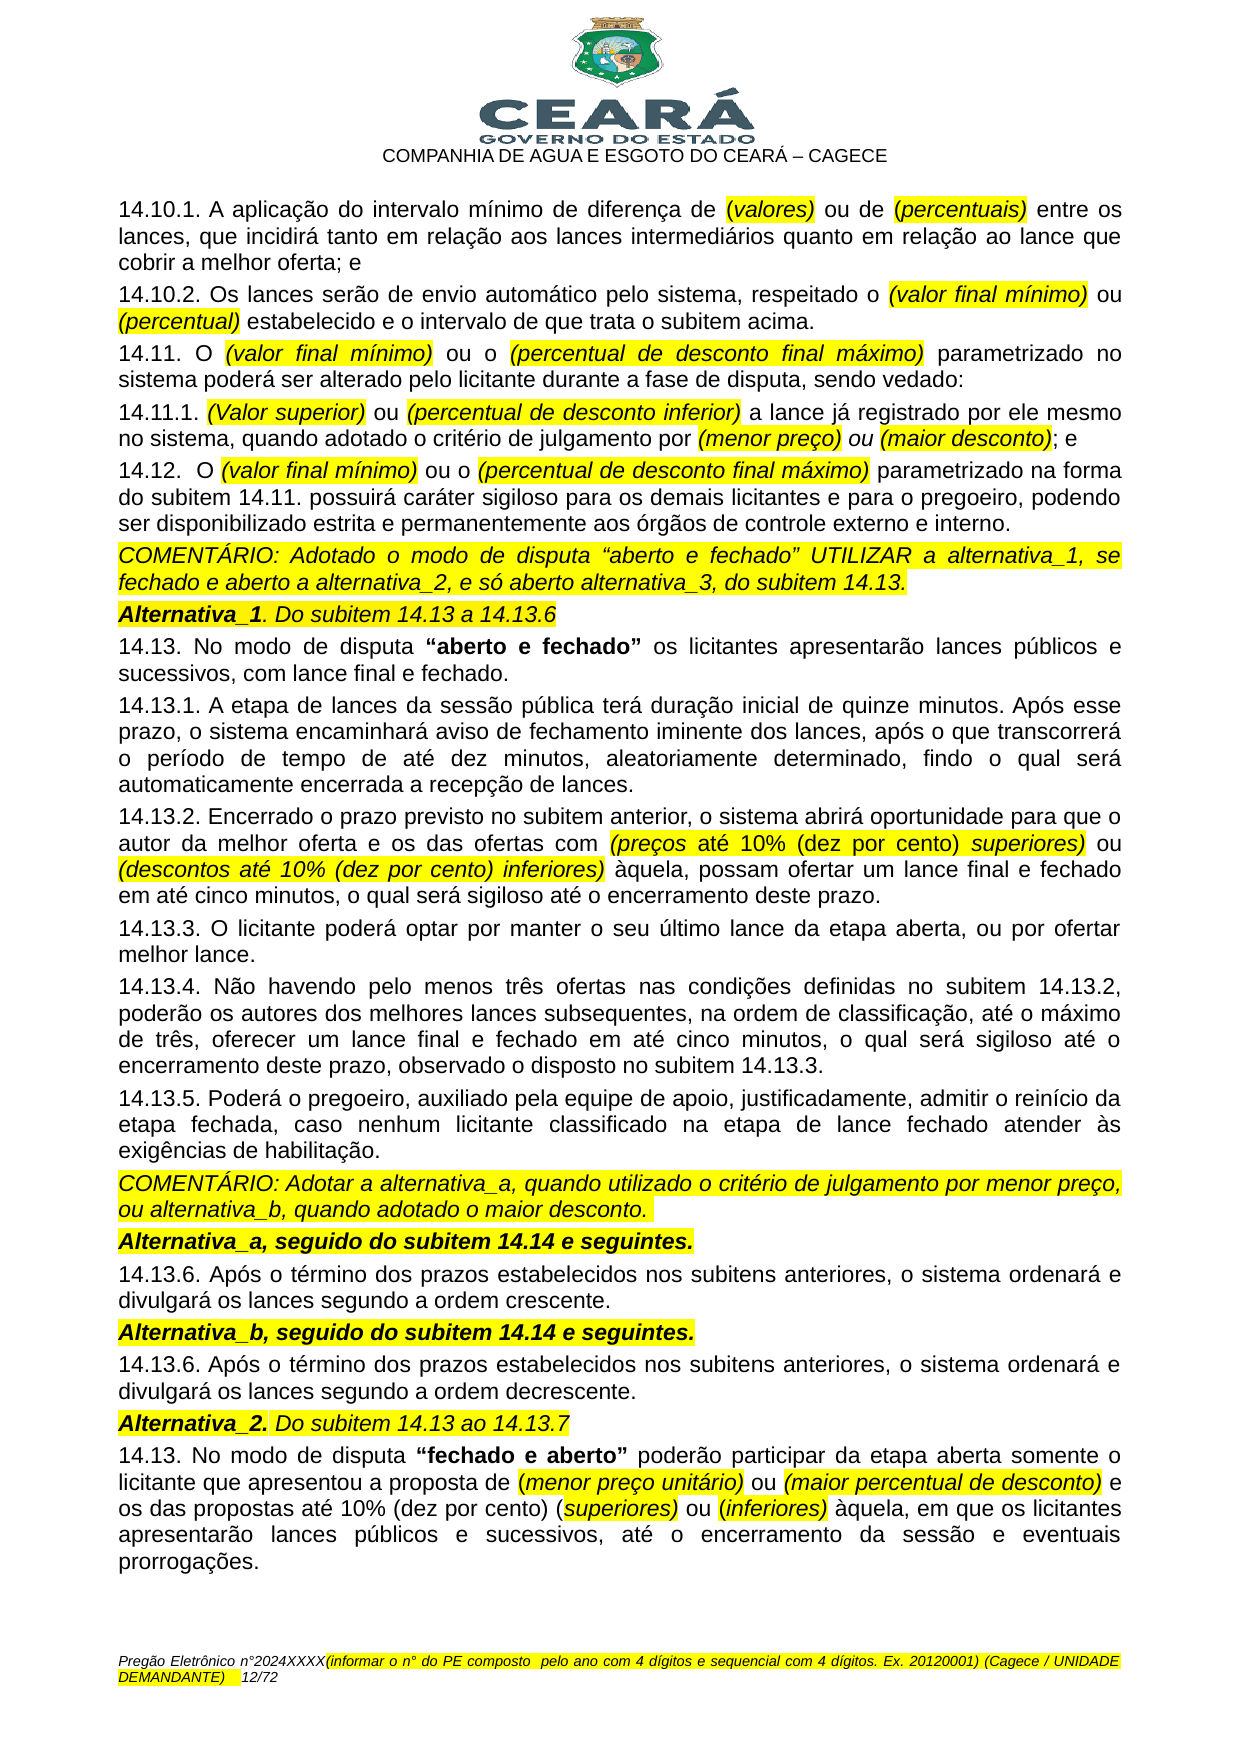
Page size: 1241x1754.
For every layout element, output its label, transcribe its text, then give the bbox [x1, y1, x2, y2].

text 14.13. No modo de disputa “aberto e fechado” os licitantes apresentarão lances públicos e sucessivos, com lance final e fechado. [118, 633, 1122, 686]
text 14.13.6. Após o término dos prazos estabelecidos nos subitens anteriores, o sistema ordenará e divulgará os lances segundo a ordem decrescente. [118, 1351, 1122, 1404]
text 14.11.1. (Valor superior) ou (percentual de desconto inferior) a lance já registrado por ele mesmo no sistema, quando adotado o critério de julgamento por (menor preço) ou (maior desconto); e [118, 399, 1122, 451]
text COMENTÁRIO: Adotar a alternativa_a, quando utilizado o critério de julgamento por menor preço, ou alternativa_b, quando adotado o maior desconto. [118, 1169, 1122, 1222]
text 14.13.6. Após o término dos prazos estabelecidos nos subitens anteriores, o sistema ordenará e divulgará os lances segundo a ordem crescente. [118, 1261, 1122, 1313]
picture [453, 12, 782, 148]
text Alternativa_a, seguido do subitem 14.14 e seguintes. [118, 1228, 1122, 1254]
text 14.13.2. Encerrado o prazo previsto no subitem anterior, o sistema abrirá oportunidade para que o autor da melhor oferta e os das ofertas com (preços até 10% (dez por cento) superiores) ou (descontos até 10% (dez por cento) inferiores) àquela, possam ofertar um lance final e fechado em até cinco minutos, o qual será sigiloso até o encerramento deste prazo. [118, 803, 1122, 909]
text 14.11. O (valor final mínimo) ou o (percentual de desconto final máximo) parametrizado no sistema poderá ser alterado pelo licitante durante a fase de disputa, sendo vedado: [118, 340, 1122, 393]
text 14.13.1. A etapa de lances da sessão pública terá duração inicial de quinze minutos. Após esse prazo, o sistema encaminhará aviso de fechamento iminente dos lances, após o que transcorrerá o período de tempo de até dez minutos, aleatoriamente determinado, findo o qual será automaticamente encerrada a recepção de lances. [118, 692, 1122, 797]
text 14.10.1. A aplicação do intervalo mínimo de diferença de (valores) ou de (percentuais) entre os lances, que incidirá tanto em relação aos lances intermediários quanto em relação ao lance que cobrir a melhor oferta; e [118, 196, 1122, 275]
text Alternativa_b, seguido do subitem 14.14 e seguintes. [118, 1319, 1122, 1346]
text Alternativa_2. Do subitem 14.13 ao 14.13.7 [118, 1410, 1122, 1436]
text 14.13.4. Não havendo pelo menos três ofertas nas condições definidas no subitem 14.13.2, poderão os autores dos melhores lances subsequentes, na ordem de classificação, até o máximo de três, oferecer um lance final e fechado em até cinco minutos, o qual será sigiloso até o encerramento deste prazo, observado o disposto no subitem 14.13.3. [118, 973, 1122, 1079]
text 14.13.5. Poderá o pregoeiro, auxiliado pela equipe de apoio, justificadamente, admitir o reinício da etapa fechada, caso nenhum licitante classificado na etapa de lance fechado atender às exigências de habilitação. [118, 1084, 1122, 1164]
text 14.13.3. O licitante poderá optar por manter o seu último lance da etapa aberta, ou por ofertar melhor lance. [118, 914, 1122, 967]
text 14.12. O (valor final mínimo) ou o (percentual de desconto final máximo) parametrizado na forma do subitem 14.11. possuirá caráter sigiloso para os demais licitantes e para o pregoeiro, podendo ser disponibilizado estrita e permanentemente aos órgãos de controle externo e interno. [118, 457, 1122, 536]
text 14.10.2. Os lances serão de envio automático pelo sistema, respeitado o (valor final mínimo) ou (percentual) estabelecido e o intervalo de que trata o subitem acima. [118, 281, 1122, 334]
text COMENTÁRIO: Adotado o modo de disputa “aberto e fechado” UTILIZAR a alternativa_1, se fechado e aberto a alternativa_2, e só aberto alternativa_3, do subitem 14.13. [118, 542, 1122, 595]
text Alternativa_1. Do subitem 14.13 a 14.13.6 [118, 601, 1122, 627]
text 14.13. No modo de disputa “fechado e aberto” poderão participar da etapa aberta somente o licitante que apresentou a proposta de (menor preço unitário) ou (maior percentual de desconto) e os das propostas até 10% (dez por cento) (superiores) ou (inferiores) àquela, em que os licitantes apresentarão lances públicos e sucessivos, até o encerramento da sessão e eventuais prorrogações. [118, 1442, 1122, 1574]
